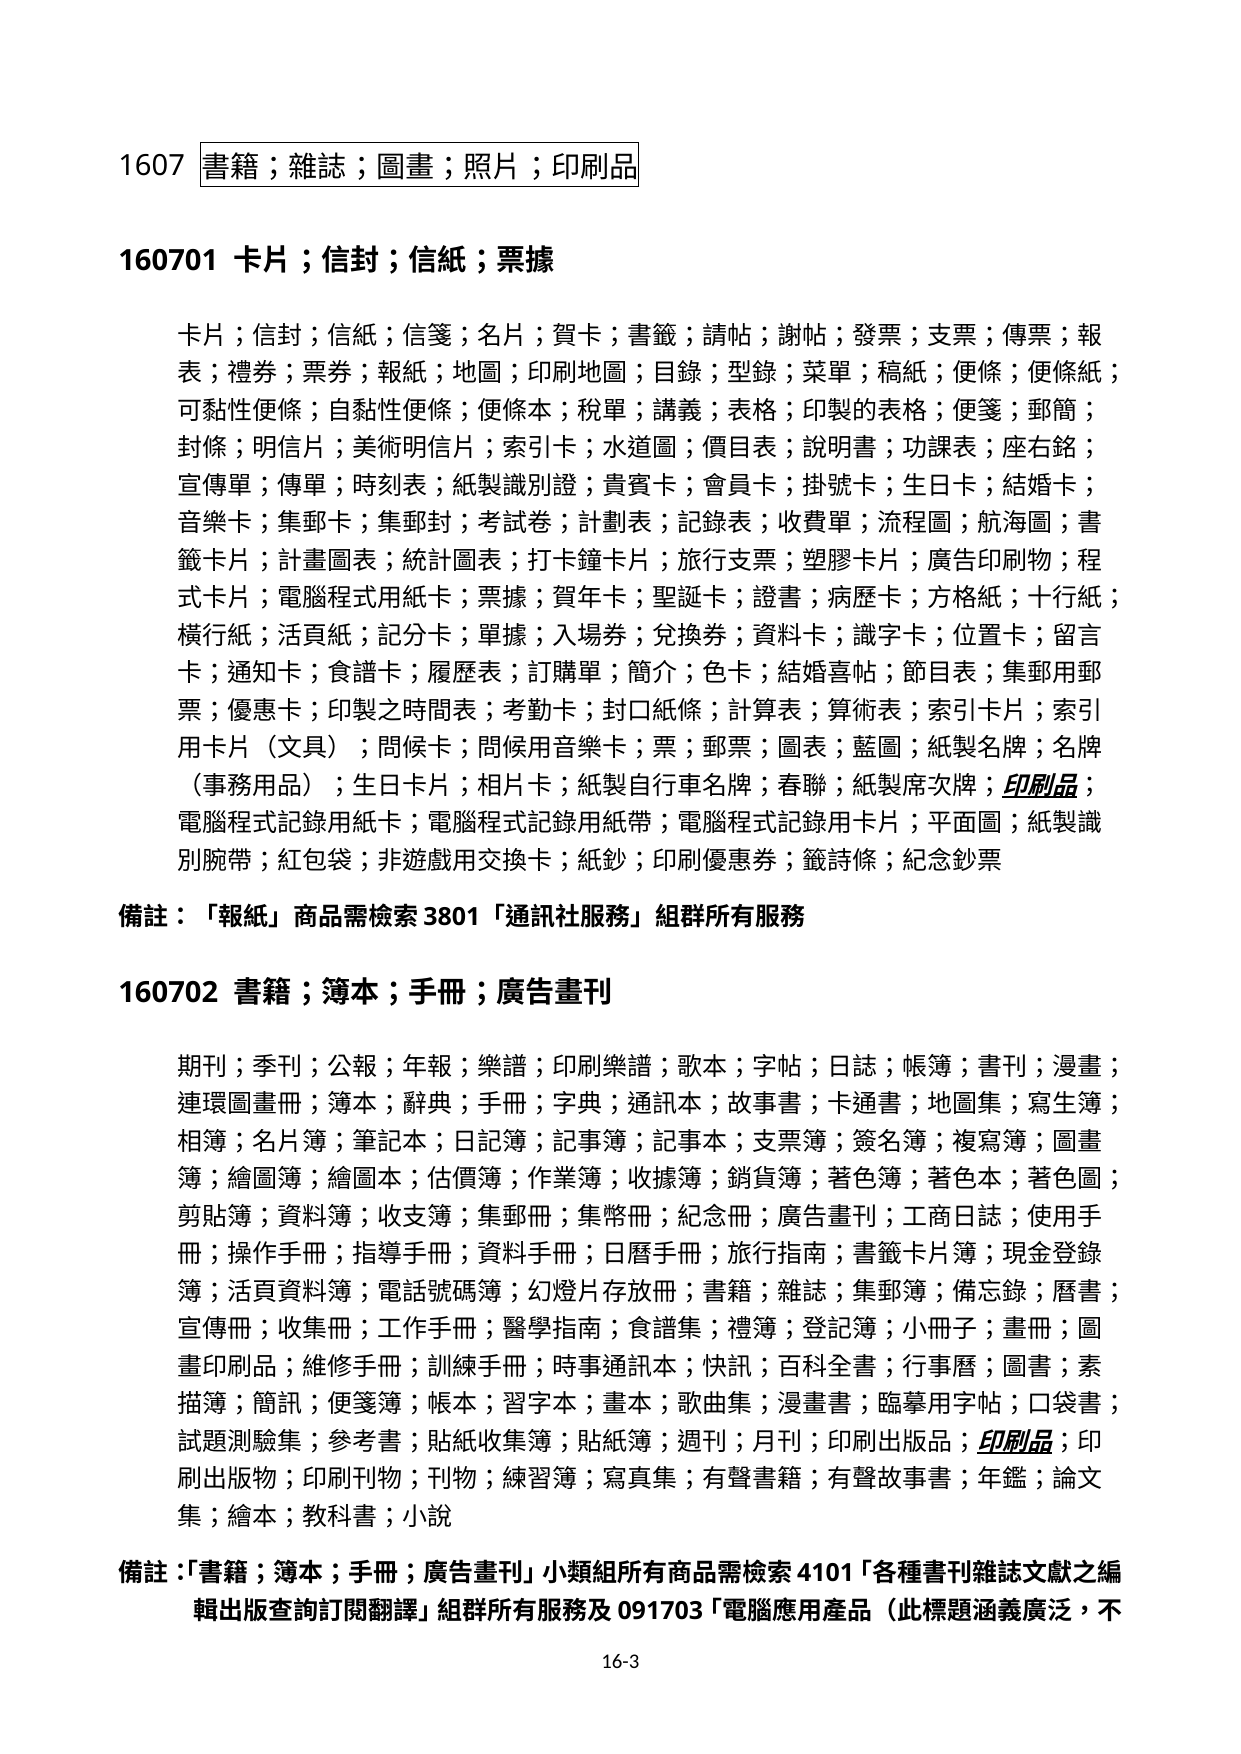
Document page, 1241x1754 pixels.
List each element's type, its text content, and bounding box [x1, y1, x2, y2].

text 備註：「報紙」商品需檢索3801「通訊社服務」組群所有服務 [118, 896, 1122, 933]
text 1607 書籍；雜誌；圖畫；照片；印刷品 [118, 127, 1122, 202]
text 160702 書籍；簿本；手冊；廣告畫刊 [118, 952, 1122, 1027]
text 備註：「書籍；簿本；手冊；廣告畫刊」小類組所有商品需檢索4101「各種書刊雜誌文獻之編輯出版查詢訂閱翻譯」組群所有服務及091703「電腦應用產品（此標題涵義廣泛，不 [118, 1552, 1122, 1627]
text 卡片；信封；信紙；信箋；名片；賀卡；書籤；請帖；謝帖；發票；支票；傳票；報表；禮券；票券；報紙；地圖；印刷地圖；目錄；型錄；菜單；稿紙；便條；便條紙；可黏性便條；自黏性便條；便條本；稅單；講義；表格；印製的表格；便箋；郵簡；封條；明信片；美術明信片；索引卡；水道圖；價目表；說明書；功課表；座右銘；宣傳單；傳單；時刻表；紙製識別證；貴賓卡；會員卡；掛號卡；生日卡；結婚卡；音樂卡；集郵卡；集郵封；考試卷；計劃表；記錄表；收費單；流程圖；航海圖；書籤卡片；計畫圖表；統計圖表；打卡鐘卡片；旅行支票；塑膠卡片；廣告印刷物；程式卡片；電腦程式用紙卡；票據；賀年卡；聖誕卡；證書；病歷卡；方格紙；十行紙；橫行紙；活頁紙；記分卡；單據；入場券；兌換券；資料卡；識字卡；位置卡；留言卡；通知卡；食譜卡；履歷表；訂購單；簡介；色卡；結婚喜帖；節目表；集郵用郵票；優惠卡；印製之時間表；考勤卡；封口紙條；計算表；算術表；索引卡片；索引用卡片（文具）；問候卡；問候用音樂卡；票；郵票；圖表；藍圖；紙製名牌；名牌（事務用品）；生日卡片；相片卡；紙製自行車名牌；春聯；紙製席次牌；印刷品；電腦程式記錄用紙卡；電腦程式記錄用紙帶；電腦程式記錄用卡片；平面圖；紙製識別腕帶；紅包袋；非遊戲用交換卡；紙鈔；印刷優惠券；籤詩條；紀念鈔票 [177, 314, 1122, 877]
text 期刊；季刊；公報；年報；樂譜；印刷樂譜；歌本；字帖；日誌；帳簿；書刊；漫畫；連環圖畫冊；簿本；辭典；手冊；字典；通訊本；故事書；卡通書；地圖集；寫生簿；相簿；名片簿；筆記本；日記簿；記事簿；記事本；支票簿；簽名簿；複寫簿；圖畫簿；繪圖簿；繪圖本；估價簿；作業簿；收據簿；銷貨簿；著色簿；著色本；著色圖；剪貼簿；資料簿；收支簿；集郵冊；集幣冊；紀念冊；廣告畫刊；工商日誌；使用手冊；操作手冊；指導手冊；資料手冊；日曆手冊；旅行指南；書籤卡片簿；現金登錄簿；活頁資料簿；電話號碼簿；幻燈片存放冊；書籍；雜誌；集郵簿；備忘錄；曆書；宣傳冊；收集冊；工作手冊；醫學指南；食譜集；禮簿；登記簿；小冊子；畫冊；圖畫印刷品；維修手冊；訓練手冊；時事通訊本；快訊；百科全書；行事曆；圖書；素描簿；簡訊；便箋簿；帳本；習字本；畫本；歌曲集；漫畫書；臨摹用字帖；口袋書；試題測驗集；參考書；貼紙收集簿；貼紙簿；週刊；月刊；印刷出版品；印刷品；印刷出版物；印刷刊物；刊物；練習簿；寫真集；有聲書籍；有聲故事書；年鑑；論文集；繪本；教科書；小說 [177, 1046, 1122, 1533]
text 160701 卡片；信封；信紙；票據 [118, 221, 1122, 296]
